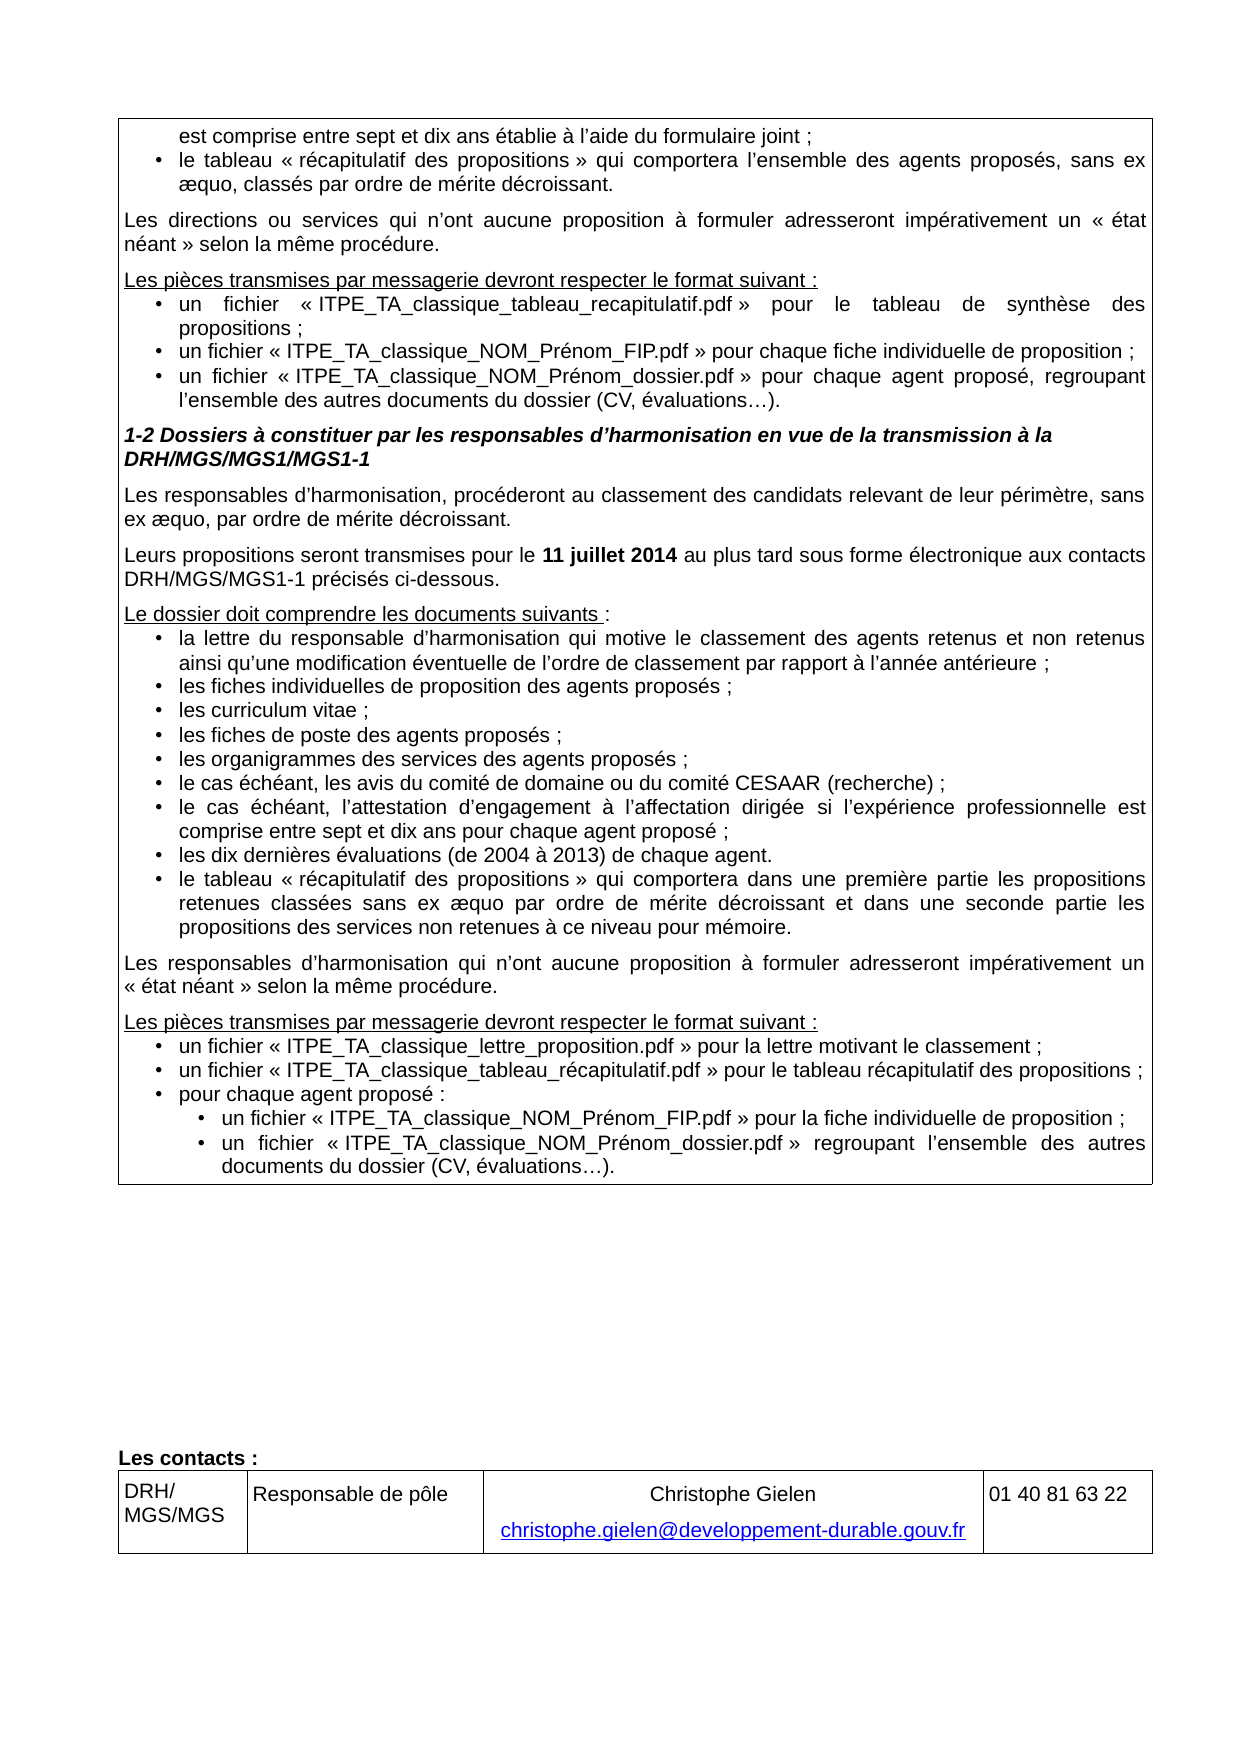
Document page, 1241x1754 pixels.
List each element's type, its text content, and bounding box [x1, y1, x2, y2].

table_header Christophe Gielen christophe.gielen@developpement-durable.gouv.fr [484, 1471, 983, 1553]
text Les contacts : [118, 1446, 1122, 1470]
table_header est comprise entre sept et dix ans établie à l’aide du formulaire joint ; le tableau « récapitulatif des propositions » qui comportera l’ensemble des agents proposés, sans ex æquo, classés par ordre de mérite décroissant. Les directions ou services qui n’ont aucune proposition à formuler adresseront impérativement un « état néant » selon la même procédure. Les pièces transmises par messagerie devront respecter le format suivant : un fichier « ITPE_TA_classique_tableau_recapitulatif.pdf » pour le tableau de synthèse des propositions ; un fichier « ITPE_TA_classique_NOM_Prénom_FIP.pdf » pour chaque fiche individuelle de proposition ; un fichier « ITPE_TA_classique_NOM_Prénom_dossier.pdf » pour chaque agent proposé, regroupant l’ensemble des autres documents du dossier (CV, évaluations…). 1-2 Dossiers à constituer par les responsables d’harmonisation en vue de la transmission à la DRH/MGS/MGS1/MGS1-1 Les responsables d’harmonisation, procéderont au classement des candidats relevant de leur périmètre, sans ex æquo, par ordre de mérite décroissant. Leurs propositions seront transmises pour le 11 juillet 2014 au plus tard sous forme électronique aux contacts DRH/MGS/MGS1-1 précisés ci-dessous. Le dossier doit comprendre les documents suivants : la lettre du responsable d’harmonisation qui motive le classement des agents retenus et non retenus ainsi qu’une modification éventuelle de l’ordre de classement par rapport à l’année antérieure ; les fiches individuelles de proposition des agents proposés ; les curriculum vitae ; les fiches de poste des agents proposés ; les organigrammes des services des agents proposés ; le cas échéant, les avis du comité de domaine ou du comité CESAAR (recherche) ; le cas échéant, l’attestation d’engagement à l’affectation dirigée si l’expérience professionnelle est comprise entre sept et dix ans pour chaque agent proposé ; les dix dernières évaluations (de 2004 à 2013) de chaque agent. le tableau « récapitulatif des propositions » qui comportera dans une première partie les propositions retenues classées sans ex æquo par ordre de mérite décroissant et dans une seconde partie les propositions des services non retenues à ce niveau pour mémoire. Les responsables d’harmonisation qui n’ont aucune proposition à formuler adresseront impérativement un « état néant » selon la même procédure. Les pièces transmises par messagerie devront respecter le format suivant : un fichier « ITPE_TA_classique_lettre_proposition.pdf » pour la lettre motivant le classement ; un fichier « ITPE_TA_classique_tableau_récapitulatif.pdf » pour le tableau récapitulatif des propositions ; pour chaque agent proposé : un fichier « ITPE_TA_classique_NOM_Prénom_FIP.pdf » pour la fiche individuelle de proposition ; un fichier « ITPE_TA_classique_NOM_Prénom_dossier.pdf » regroupant l’ensemble des autres documents du dossier (CV, évaluations…). [119, 119, 1152, 1184]
table_header 01 40 81 63 22 [984, 1471, 1152, 1553]
table_header Responsable de pôle [248, 1471, 483, 1553]
table_header DRH/MGS/MGS [119, 1471, 247, 1553]
